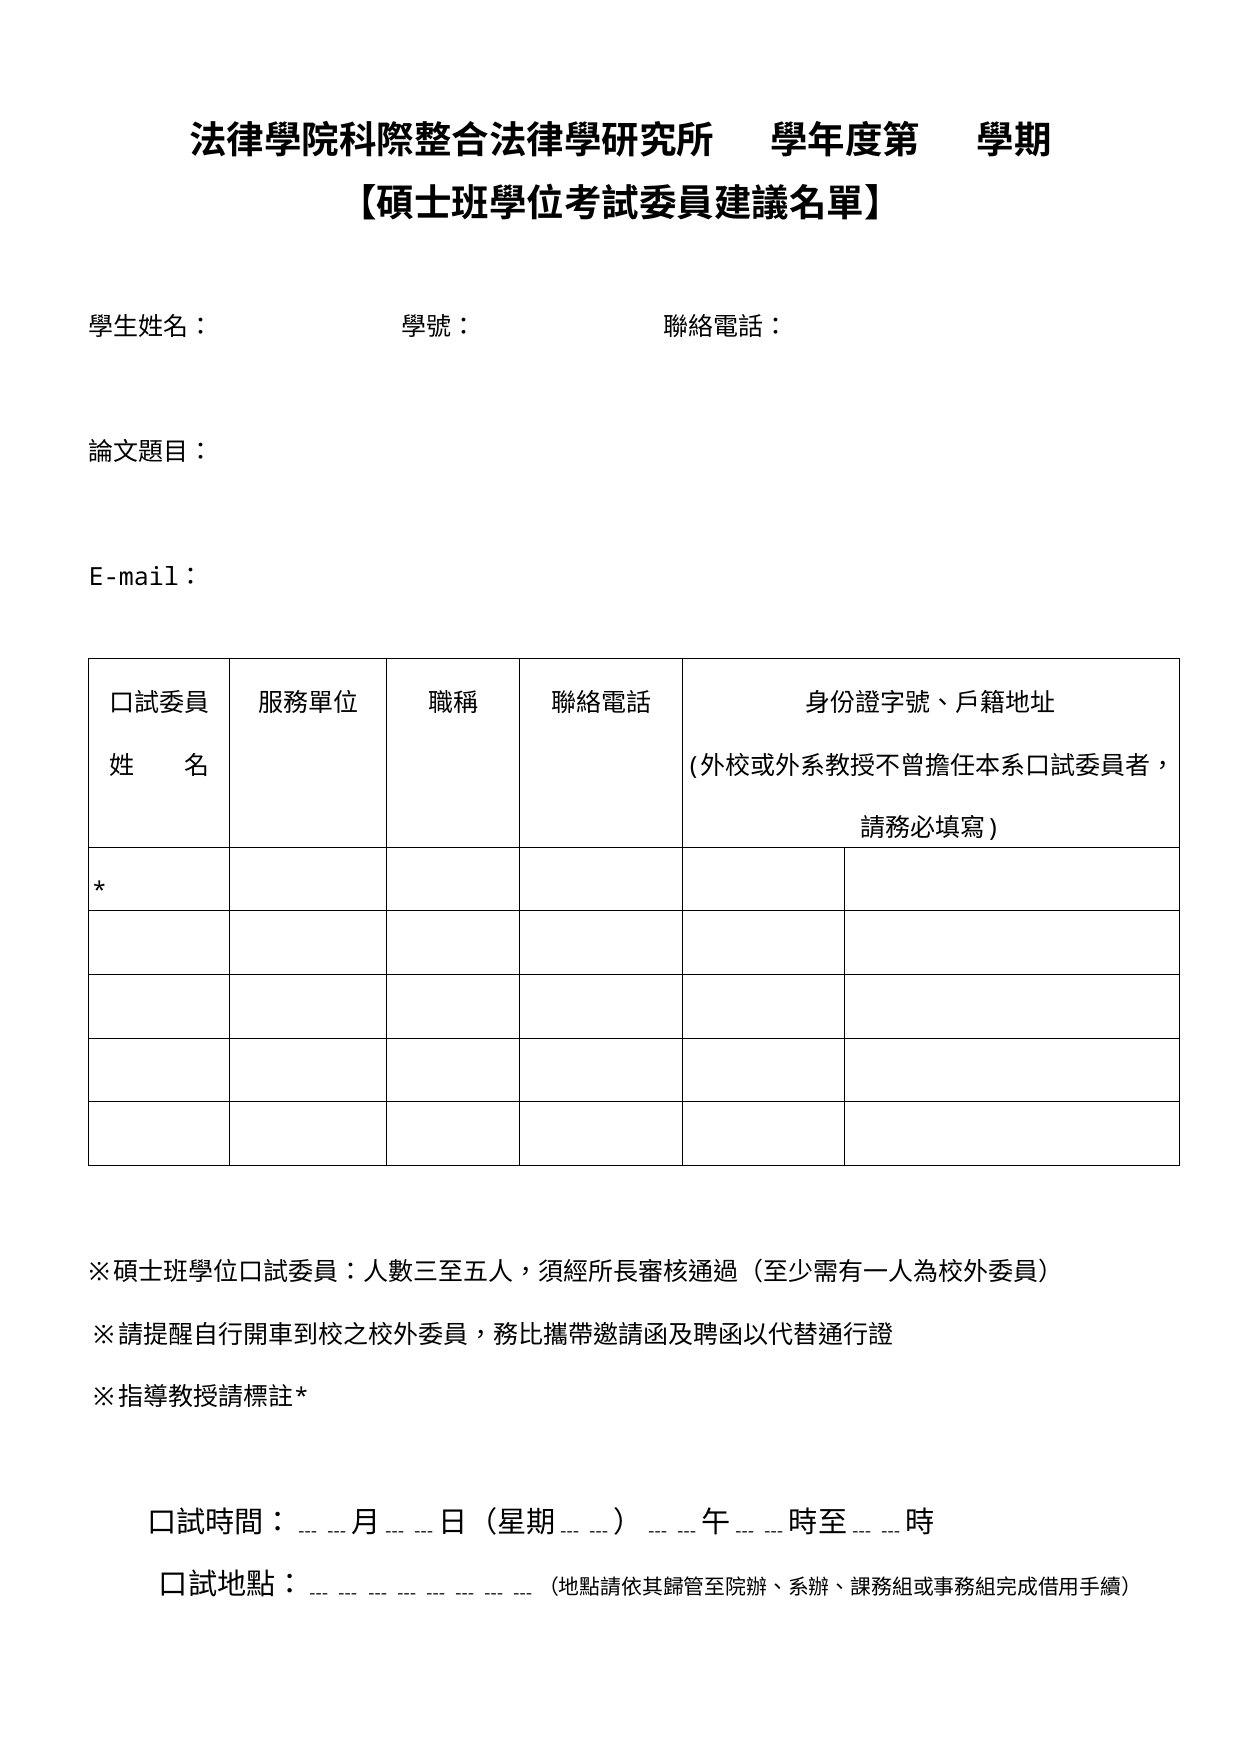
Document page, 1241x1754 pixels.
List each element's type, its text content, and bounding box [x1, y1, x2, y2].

table_cell [683, 1102, 844, 1164]
table_cell [845, 1039, 1179, 1101]
table_cell [520, 848, 682, 910]
table_cell [230, 911, 386, 974]
table_cell [683, 975, 844, 1037]
table_cell [387, 975, 519, 1037]
table_header 口試委員 姓 名 [89, 659, 229, 847]
table_header 身份證字號、戶籍地址 (外校或外系教授不曾擔任本系口試委員者，請務必填寫) [683, 659, 1179, 847]
table_cell [520, 1039, 682, 1101]
list 碩士班學位口試委員：人數三至五人，須經所長審核通過（至少需有一人為校外委員） [89, 1228, 1152, 1291]
text ※指導教授請標註* [89, 1353, 1152, 1416]
text 學生姓名： 學號： 聯絡電話： [89, 283, 1152, 346]
table_cell [845, 1102, 1179, 1164]
text E-mail： [89, 533, 1152, 596]
table_cell [89, 1102, 229, 1164]
table_header 服務單位 [230, 659, 386, 847]
text 【碩士班學位考試委員建議名單】 [89, 158, 1152, 221]
table_cell [89, 1039, 229, 1101]
table_cell [387, 848, 519, 910]
table_cell [845, 911, 1179, 974]
text 論文題目： [89, 408, 1152, 471]
text 法律學院科際整合法律學研究所 學年度第 學期 [89, 96, 1152, 158]
table_cell [230, 975, 386, 1037]
table_header 職稱 [387, 659, 519, 847]
table_cell [845, 848, 1179, 910]
table_cell [683, 1039, 844, 1101]
text 口試時間：﹍﹍月﹍﹍日（星期﹍﹍）﹍﹍午﹍﹍時至﹍﹍時 [89, 1478, 1152, 1541]
table_cell [387, 1039, 519, 1101]
table_cell [387, 911, 519, 974]
table_cell [520, 911, 682, 974]
table_cell [230, 848, 386, 910]
table_cell [683, 848, 844, 910]
table_cell [387, 1102, 519, 1164]
table_cell * [89, 848, 229, 910]
table_cell [845, 975, 1179, 1037]
table_cell [520, 1102, 682, 1164]
table_cell [89, 911, 229, 974]
table_cell [683, 911, 844, 974]
text 口試地點：﹍﹍﹍﹍﹍﹍﹍﹍（地點請依其歸管至院辦、系辦、課務組或事務組完成借用手續） [89, 1541, 1152, 1603]
table_cell [520, 975, 682, 1037]
text ※請提醒自行開車到校之校外委員，務比攜帶邀請函及聘函以代替通行證 [89, 1291, 1152, 1353]
table_header 聯絡電話 [520, 659, 682, 847]
table_cell [89, 975, 229, 1037]
table_cell [230, 1039, 386, 1101]
table_cell [230, 1102, 386, 1164]
